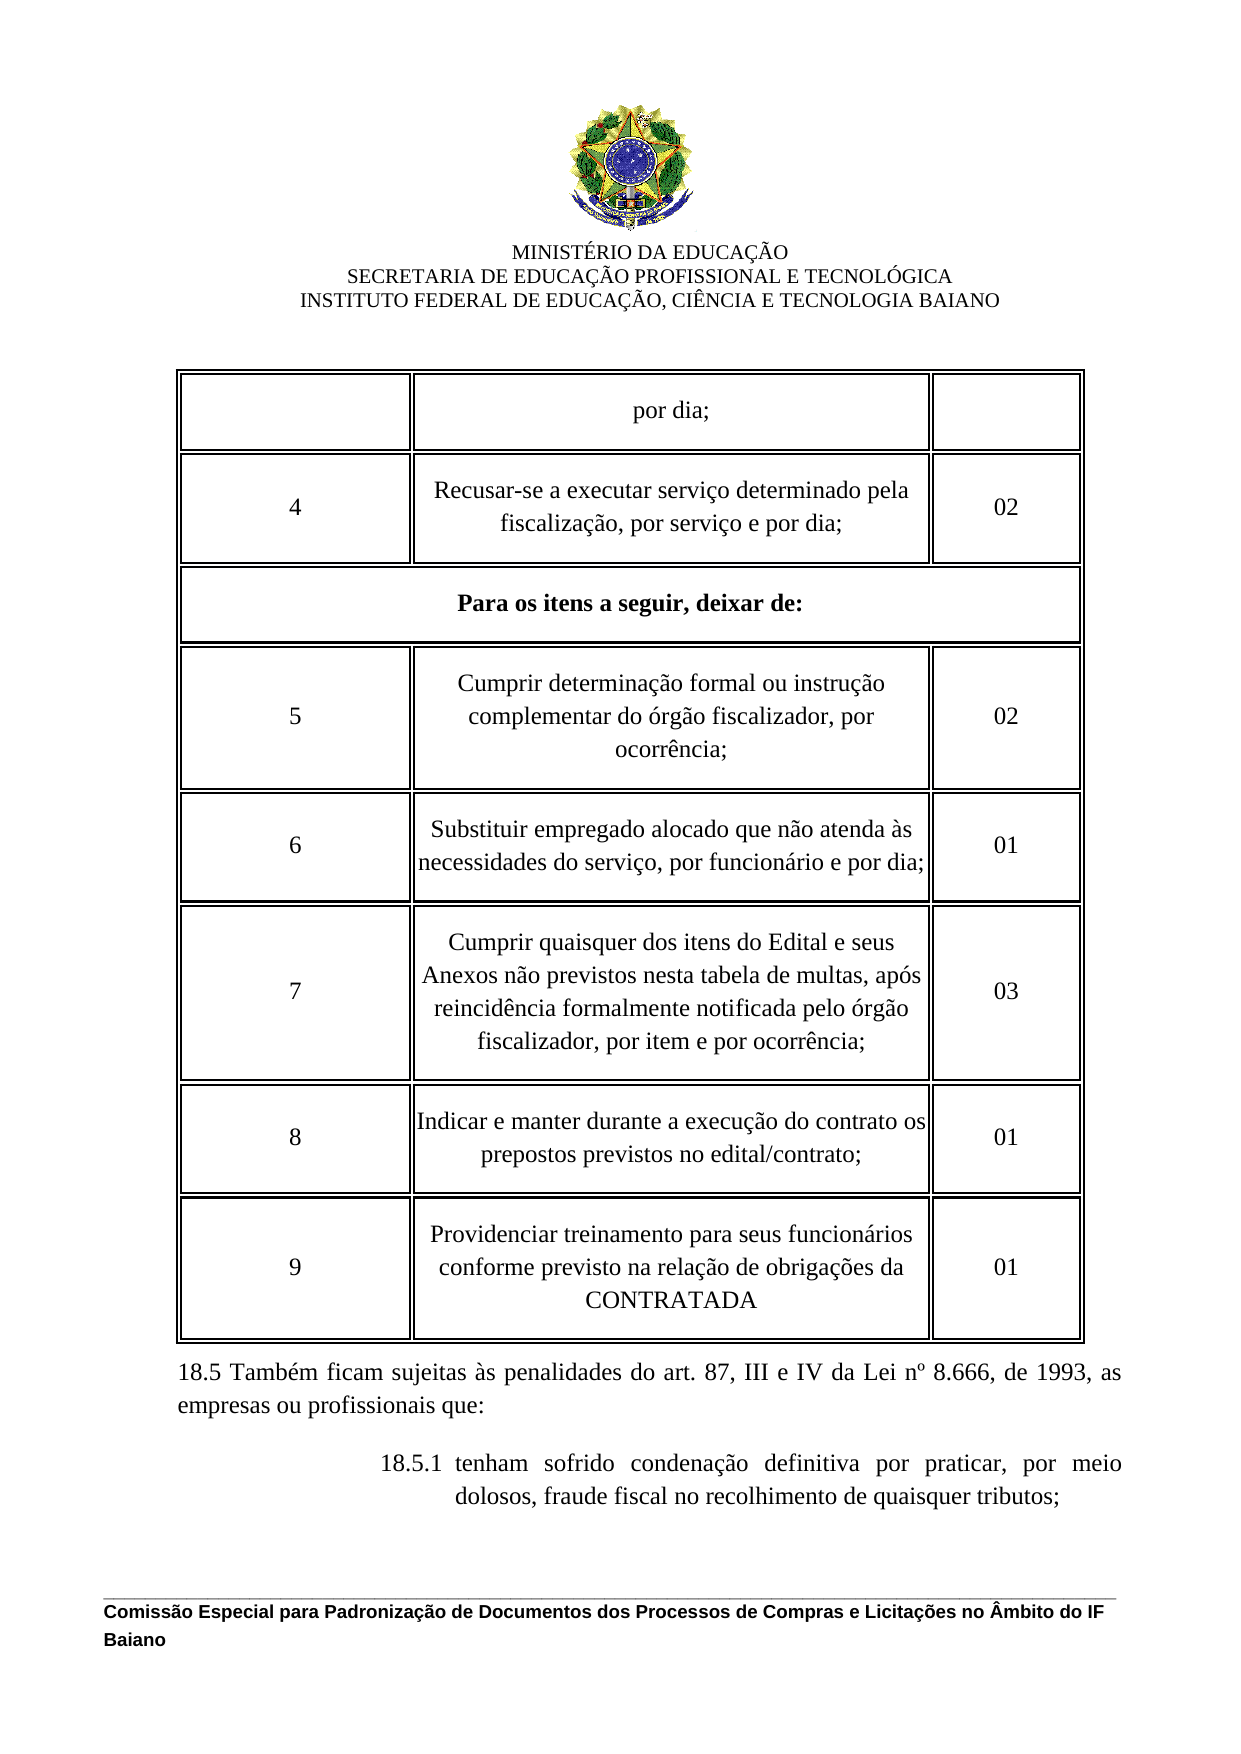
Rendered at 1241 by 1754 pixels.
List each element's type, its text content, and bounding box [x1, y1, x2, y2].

table_cell 01 [934, 1199, 1079, 1338]
table_cell Cumprir quaisquer dos itens do Edital e seus Anexos não previstos nesta tabela de multas, após reincidência formalmente notificada pelo órgão fiscalizador, por item e por ocorrência; [415, 907, 928, 1079]
table_cell Para os itens a seguir, deixar de: [182, 568, 1079, 641]
table_cell 02 [934, 648, 1079, 787]
table_cell Cumprir determinação formal ou instrução complementar do órgão fiscalizador, por ocorrência; [415, 648, 928, 787]
table_cell 01 [931, 1079, 1082, 1192]
table_cell [934, 375, 1079, 449]
table_cell Substituir empregado alocado que não atenda às necessidades do serviço, por funcionário e por dia; [415, 794, 928, 900]
text 18.5 Também ficam sujeitas às penalidades do art. 87, III e IV da Lei nº 8.666, de 1993, as empresas ou profissionais que: [177, 1357, 1122, 1419]
table_cell [182, 375, 409, 449]
table_cell 03 [934, 907, 1079, 1079]
table_cell por dia; [415, 375, 928, 449]
table_cell 01 [934, 794, 1079, 900]
table_cell Indicar e manter durante a execução do contrato os prepostos previstos no edital/contrato; [412, 1079, 931, 1192]
table_cell 9 [182, 1199, 409, 1338]
table_cell 5 [182, 648, 409, 787]
table_cell 02 [934, 455, 1079, 562]
table_cell 7 [182, 907, 409, 1079]
table_cell Recusar-se a executar serviço determinado pela fiscalização, por serviço e por dia; [415, 455, 928, 562]
table_cell 8 [179, 1079, 412, 1192]
table_cell Providenciar treinamento para seus funcionários conforme previsto na relação de obrigações da CONTRATADA [415, 1199, 928, 1338]
table_cell 6 [182, 794, 409, 900]
table_cell 4 [182, 455, 409, 562]
list tenham sofrido condenação definitiva por praticar, por meio dolosos, fraude fiscal no recolhimento de quaisquer tributos; [380, 1448, 1122, 1510]
